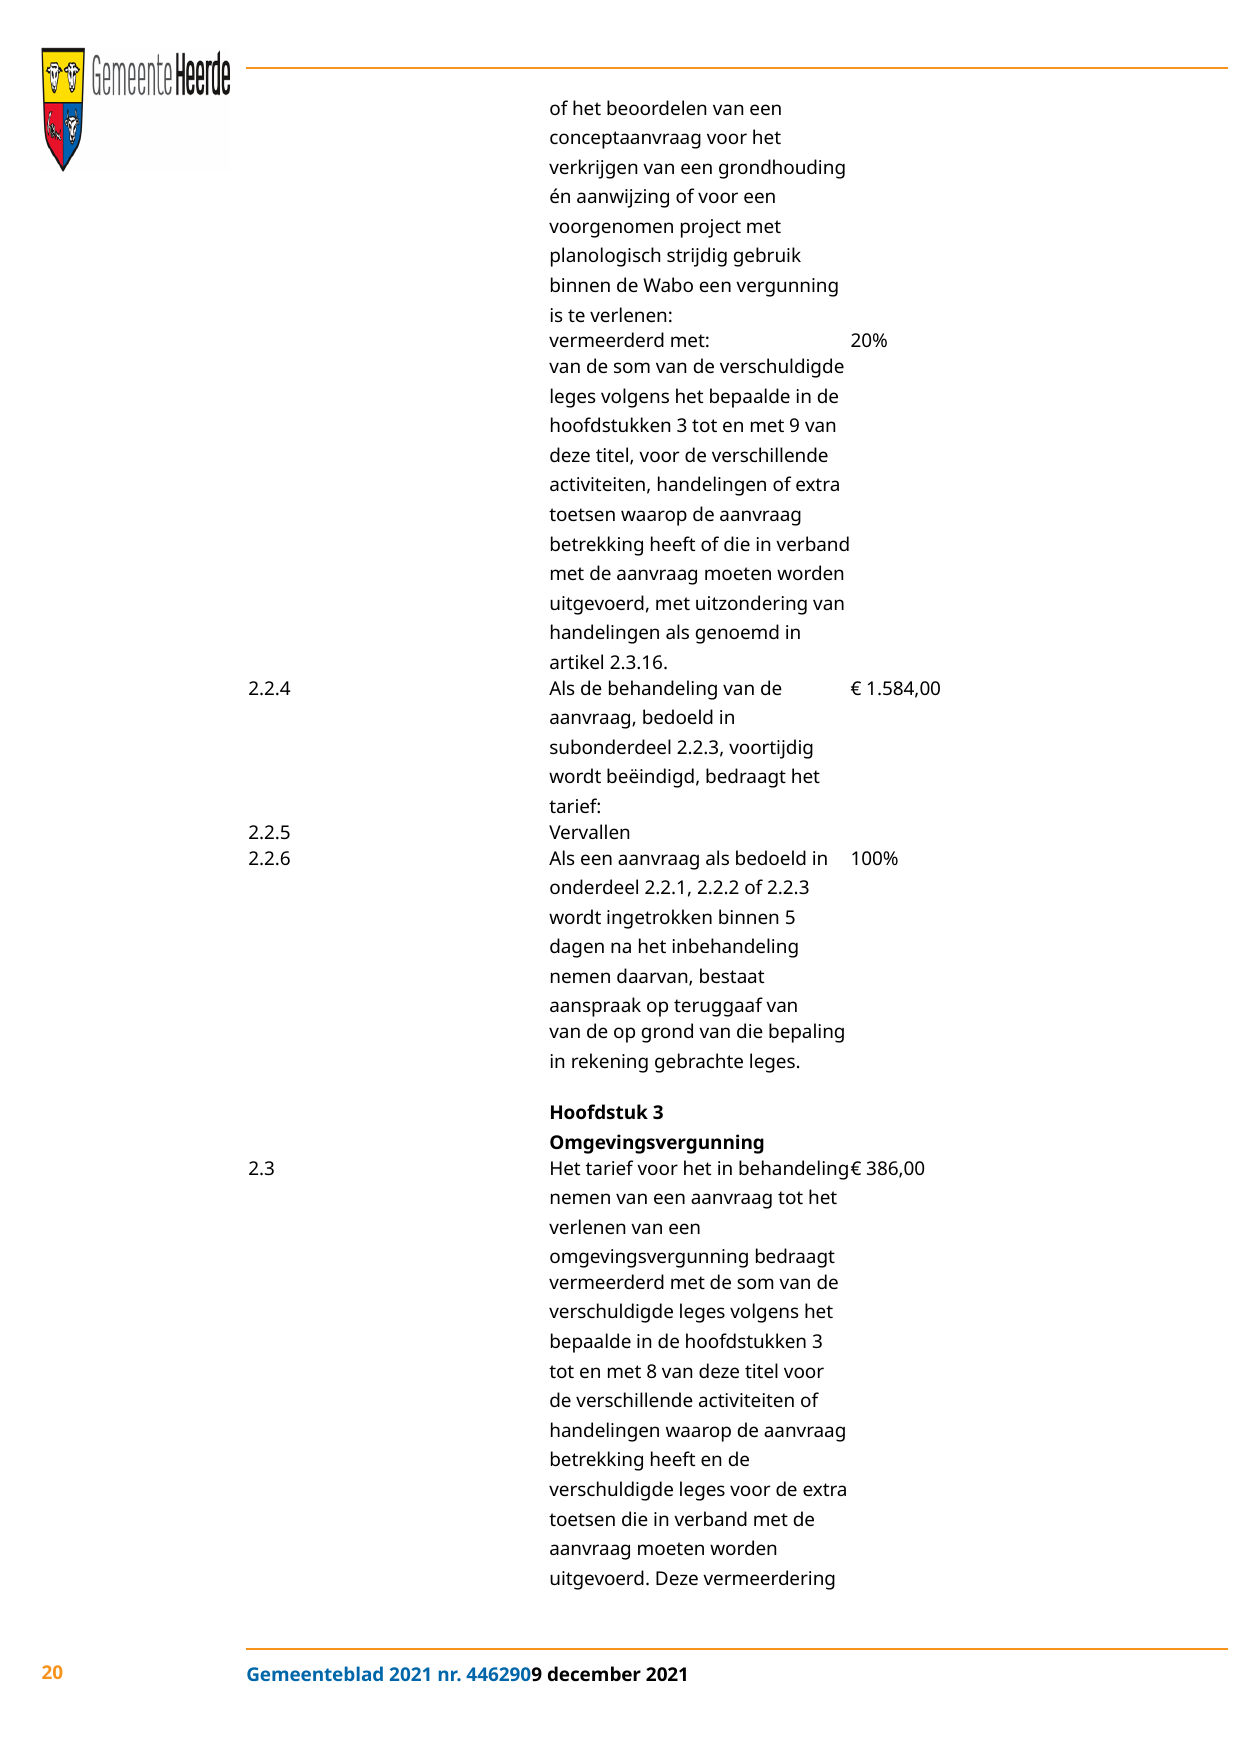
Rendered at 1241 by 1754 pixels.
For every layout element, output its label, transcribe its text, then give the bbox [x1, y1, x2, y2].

table_cell [248, 95, 549, 328]
table_cell 20% [850, 328, 1152, 353]
table_cell Vervallen [549, 819, 850, 845]
table_cell van de som van de verschuldigde leges volgens het bepaalde in de hoofdstukken 3 tot en met 9 van deze titel, voor de verschillende activiteiten, handelingen of extra toetsen waarop de aanvraag betrekking heeft of die in verband met de aanvraag moeten worden uitgevoerd, met uitzondering van handelingen als genoemd in artikel 2.3.16. [549, 353, 850, 675]
table_cell [248, 1018, 549, 1074]
table_cell Als een aanvraag als bedoeld in onderdeel 2.2.1, 2.2.2 of 2.2.3 wordt ingetrokken binnen 5 dagen na het inbehandeling nemen daarvan, bestaat aanspraak op teruggaaf van [549, 845, 850, 1018]
table_cell [850, 819, 1152, 845]
table_cell [850, 1099, 1152, 1155]
table_cell 2.2.5 [248, 819, 549, 845]
table_cell [248, 1074, 549, 1099]
table_cell [850, 353, 1152, 675]
table_cell van de op grond van die bepaling in rekening gebrachte leges. [549, 1018, 850, 1074]
table_cell Het tarief voor het in behandeling nemen van een aanvraag tot het verlenen van een omgevingsvergunning bedraagt [549, 1155, 850, 1269]
table_cell 100% [850, 845, 1152, 1018]
table_cell 2.2.4 [248, 675, 549, 819]
table_cell [248, 1099, 549, 1155]
table_cell [850, 95, 1152, 328]
table_cell vermeerderd met: [549, 328, 850, 353]
table_cell vermeerderd met de som van de verschuldigde leges volgens het bepaalde in de hoofdstukken 3 tot en met 8 van deze titel voor de verschillende activiteiten of handelingen waarop de aanvraag betrekking heeft en de verschuldigde leges voor de extra toetsen die in verband met de aanvraag moeten worden uitgevoerd. Deze vermeerdering [549, 1269, 850, 1591]
picture [41, 47, 231, 172]
table_cell [850, 1074, 1152, 1099]
table_cell 2.3 [248, 1155, 549, 1269]
table_cell [248, 353, 549, 675]
table_cell € 1.584,00 [850, 675, 1152, 819]
table_cell [549, 1074, 850, 1099]
table_cell Hoofdstuk 3 Omgevingsvergunning [549, 1099, 850, 1155]
table_cell [248, 1269, 549, 1591]
table_cell of het beoordelen van een conceptaanvraag voor het verkrijgen van een grondhouding én aanwijzing of voor een voorgenomen project met planologisch strijdig gebruik binnen de Wabo een vergunning is te verlenen: [549, 95, 850, 328]
table_cell [850, 1018, 1152, 1074]
table_cell [850, 1269, 1152, 1591]
table_cell [248, 328, 549, 353]
table_cell € 386,00 [850, 1155, 1152, 1269]
table_cell 2.2.6 [248, 845, 549, 1018]
table_cell Als de behandeling van de aanvraag, bedoeld in subonderdeel 2.2.3, voortijdig wordt beëindigd, bedraagt het tarief: [549, 675, 850, 819]
